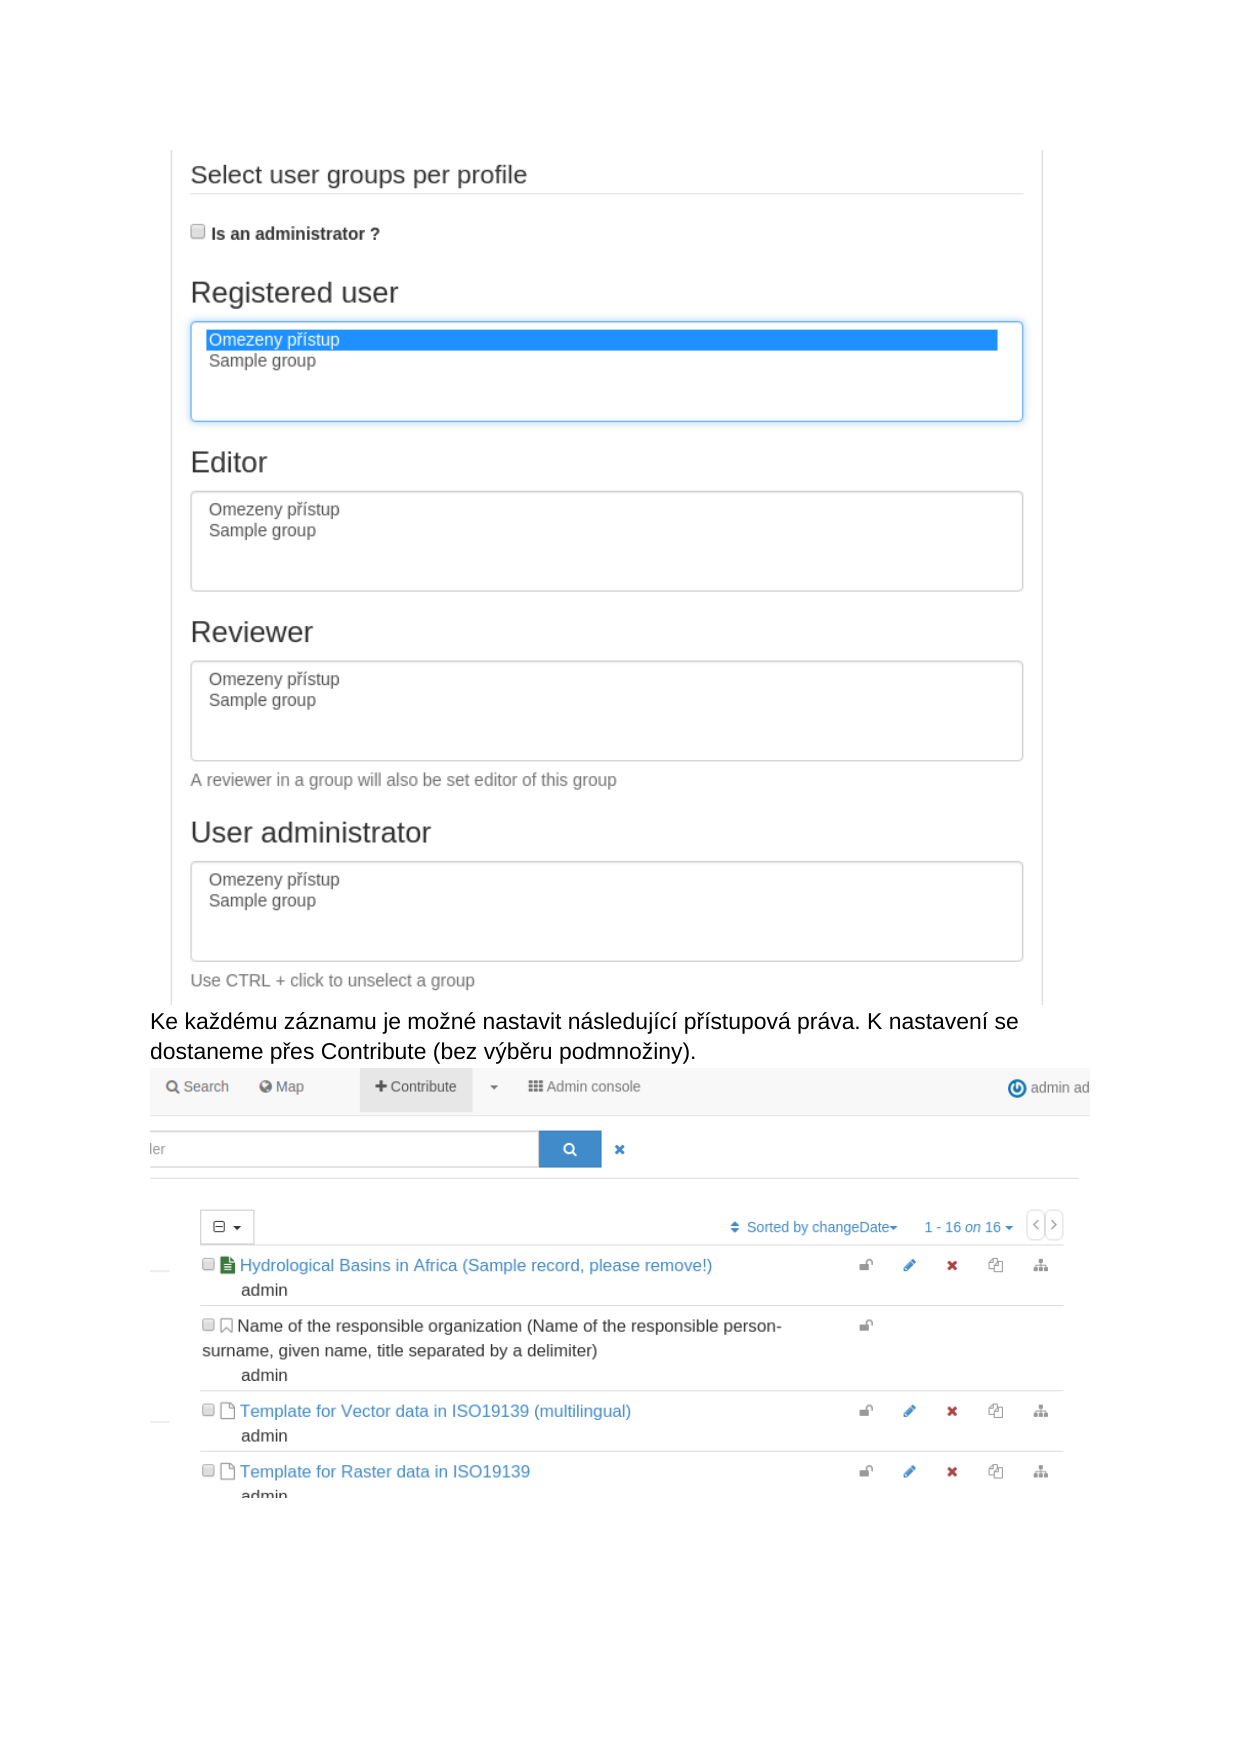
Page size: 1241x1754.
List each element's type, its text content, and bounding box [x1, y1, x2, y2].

picture [150, 150, 1091, 1005]
picture [150, 1068, 1091, 1498]
text Ke každému záznamu je možné nastavit následující přístupová práva. K nastavení se dostaneme přes Contribute (bez výběru podmnožiny). [150, 1008, 1090, 1064]
